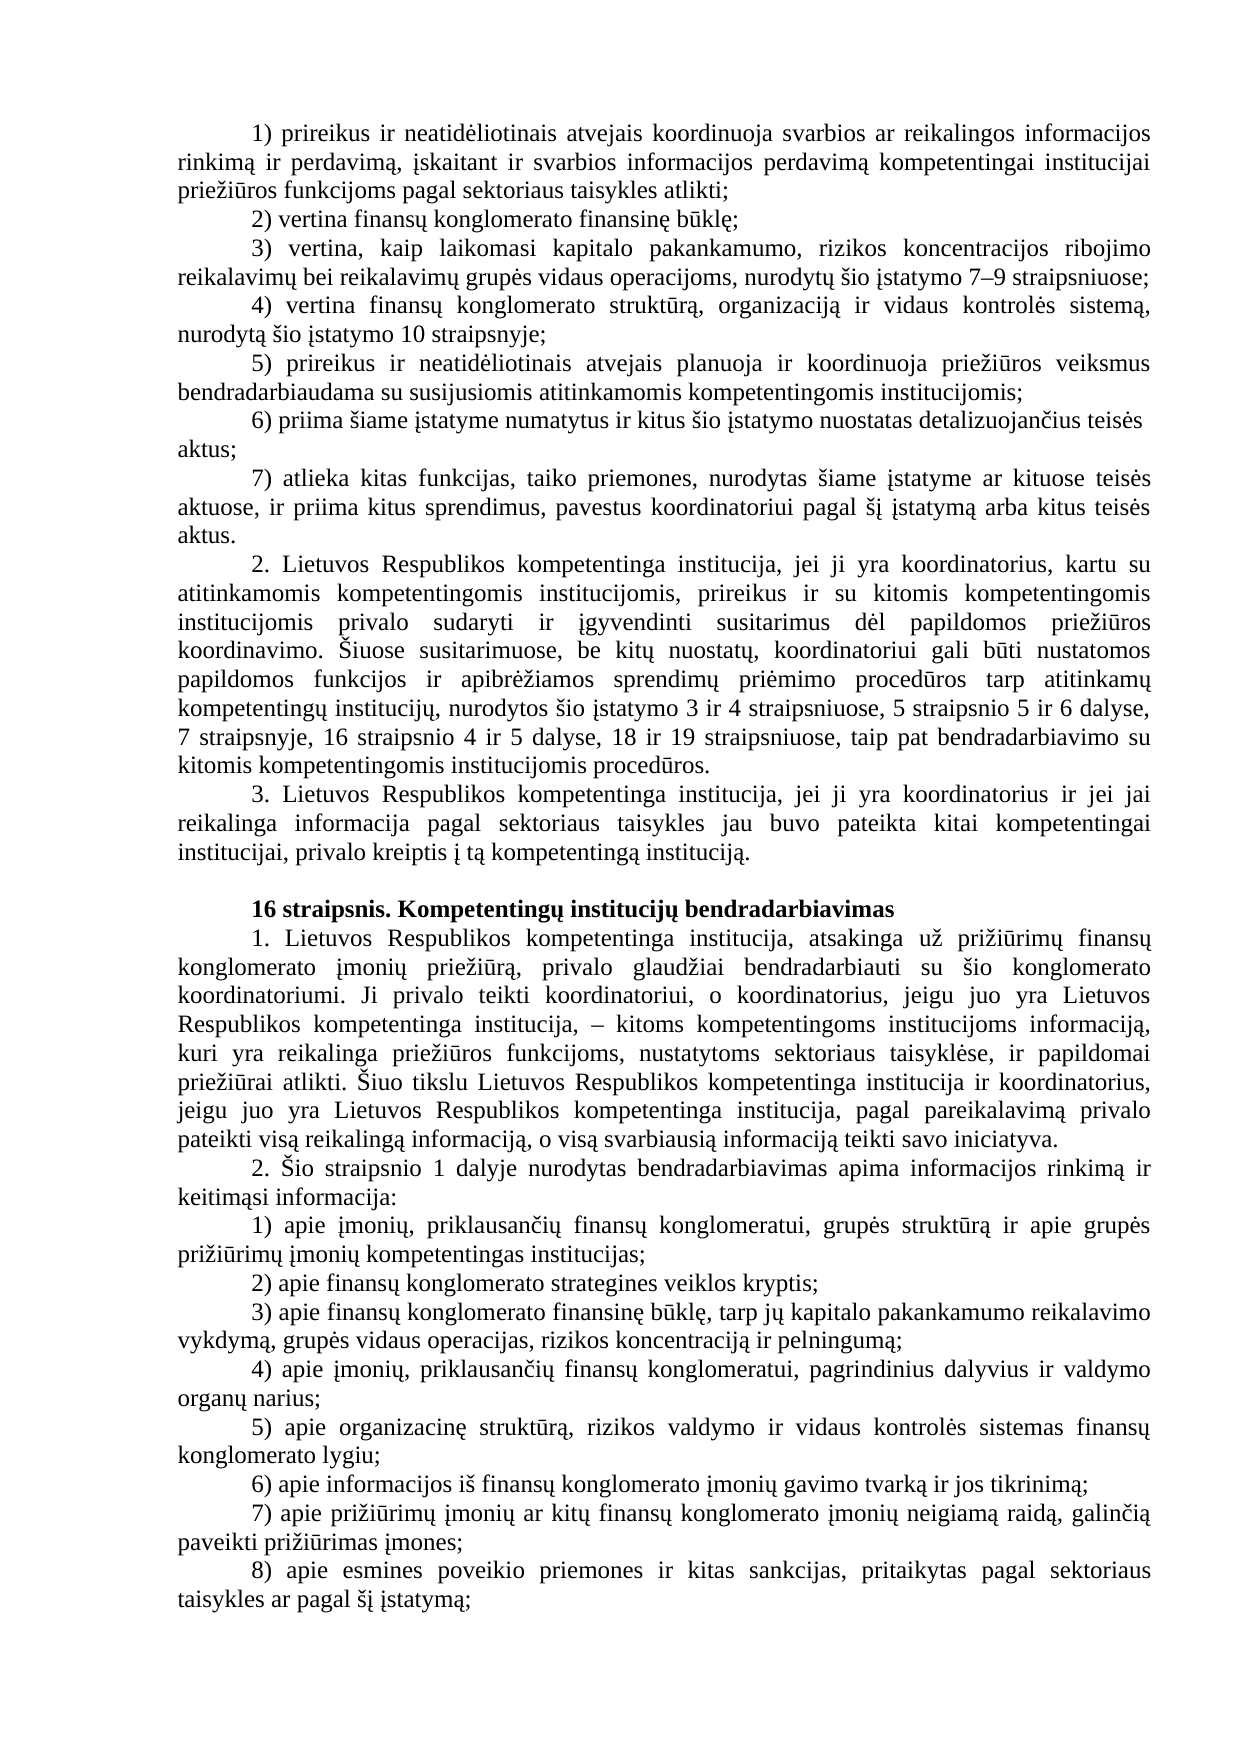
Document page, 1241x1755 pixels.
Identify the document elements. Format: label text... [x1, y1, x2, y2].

text 1) apie įmonių, priklausančių finansų konglomeratui, grupės struktūrą ir apie grupės prižiūrimų įmonių kompetentingas institucijas; [177, 1211, 1152, 1268]
text 2) apie finansų konglomerato strategines veiklos kryptis; [177, 1268, 1152, 1297]
text 7) atlieka kitas funkcijas, taiko priemones, nurodytas šiame įstatyme ar kituose teisės aktuose, ir priima kitus sprendimus, pavestus koordinatoriui pagal šį įstatymą arba kitus teisės aktus. [177, 463, 1152, 549]
text 2. Lietuvos Respublikos kompetentinga institucija, jei ji yra koordinatorius, kartu su atitinkamomis kompetentingomis institucijomis, prireikus ir su kitomis kompetentingomis institucijomis privalo sudaryti ir įgyvendinti susitarimus dėl papildomos priežiūros koordinavimo. Šiuose susitarimuose, be kitų nuostatų, koordinatoriui gali būti nustatomos papildomos funkcijos ir apibrėžiamos sprendimų priėmimo procedūros tarp atitinkamų kompetentingų institucijų, nurodytos šio įstatymo 3 ir 4 straipsniuose, 5 straipsnio 5 ir 6 dalyse, 7 straipsnyje, 16 straipsnio 4 ir 5 dalyse, 18 ir 19 straipsniuose, taip pat bendradarbiavimo su kitomis kompetentingomis institucijomis procedūros. [177, 549, 1152, 779]
text 5) apie organizacinę struktūrą, rizikos valdymo ir vidaus kontrolės sistemas finansų konglomerato lygiu; [177, 1412, 1152, 1469]
text 2. Šio straipsnio 1 dalyje nurodytas bendradarbiavimas apima informacijos rinkimą ir keitimąsi informacija: [177, 1153, 1152, 1211]
text 16 straipsnis. Kompetentingų institucijų bendradarbiavimas [177, 894, 1152, 923]
text 1. Lietuvos Respublikos kompetentinga institucija, atsakinga už prižiūrimų finansų konglomerato įmonių priežiūrą, privalo glaudžiai bendradarbiauti su šio konglomerato koordinatoriumi. Ji privalo teikti koordinatoriui, o koordinatorius, jeigu juo yra Lietuvos Respublikos kompetentinga institucija, – kitoms kompetentingoms institucijoms informaciją, kuri yra reikalinga priežiūros funkcijoms, nustatytoms sektoriaus taisyklėse, ir papildomai priežiūrai atlikti. Šiuo tikslu Lietuvos Respublikos kompetentinga institucija ir koordinatorius, jeigu juo yra Lietuvos Respublikos kompetentinga institucija, pagal pareikalavimą privalo pateikti visą reikalingą informaciją, o visą svarbiausią informaciją teikti savo iniciatyva. [177, 923, 1152, 1153]
text 2) vertina finansų konglomerato finansinę būklę; [177, 204, 1152, 233]
text 5) prireikus ir neatidėliotinais atvejais planuoja ir koordinuoja priežiūros veiksmus bendradarbiaudama su susijusiomis atitinkamomis kompetentingomis institucijomis; [177, 348, 1152, 406]
text 8) apie esmines poveikio priemones ir kitas sankcijas, pritaikytas pagal sektoriaus taisykles ar pagal šį įstatymą; [177, 1556, 1152, 1613]
text 7) apie prižiūrimų įmonių ar kitų finansų konglomerato įmonių neigiamą raidą, galinčią paveikti prižiūrimas įmones; [177, 1498, 1152, 1556]
text 3) vertina, kaip laikomasi kapitalo pakankamumo, rizikos koncentracijos ribojimo reikalavimų bei reikalavimų grupės vidaus operacijoms, nurodytų šio įstatymo 7–9 straipsniuose; [177, 233, 1152, 291]
text 4) apie įmonių, priklausančių finansų konglomeratui, pagrindinius dalyvius ir valdymo organų narius; [177, 1354, 1152, 1412]
text 6) priima šiame įstatyme numatytus ir kitus šio įstatymo nuostatas detalizuojančius teisės aktus; [177, 406, 1152, 463]
text 6) apie informacijos iš finansų konglomerato įmonių gavimo tvarką ir jos tikrinimą; [177, 1469, 1152, 1498]
text 3) apie finansų konglomerato finansinę būklę, tarp jų kapitalo pakankamumo reikalavimo vykdymą, grupės vidaus operacijas, rizikos koncentraciją ir pelningumą; [177, 1297, 1152, 1354]
text 1) prireikus ir neatidėliotinais atvejais koordinuoja svarbios ar reikalingos informacijos rinkimą ir perdavimą, įskaitant ir svarbios informacijos perdavimą kompetentingai institucijai priežiūros funkcijoms pagal sektoriaus taisykles atlikti; [177, 118, 1152, 204]
text 4) vertina finansų konglomerato struktūrą, organizaciją ir vidaus kontrolės sistemą, nurodytą šio įstatymo 10 straipsnyje; [177, 291, 1152, 348]
text 3. Lietuvos Respublikos kompetentinga institucija, jei ji yra koordinatorius ir jei jai reikalinga informacija pagal sektoriaus taisykles jau buvo pateikta kitai kompetentingai institucijai, privalo kreiptis į tą kompetentingą instituciją. [177, 779, 1152, 866]
